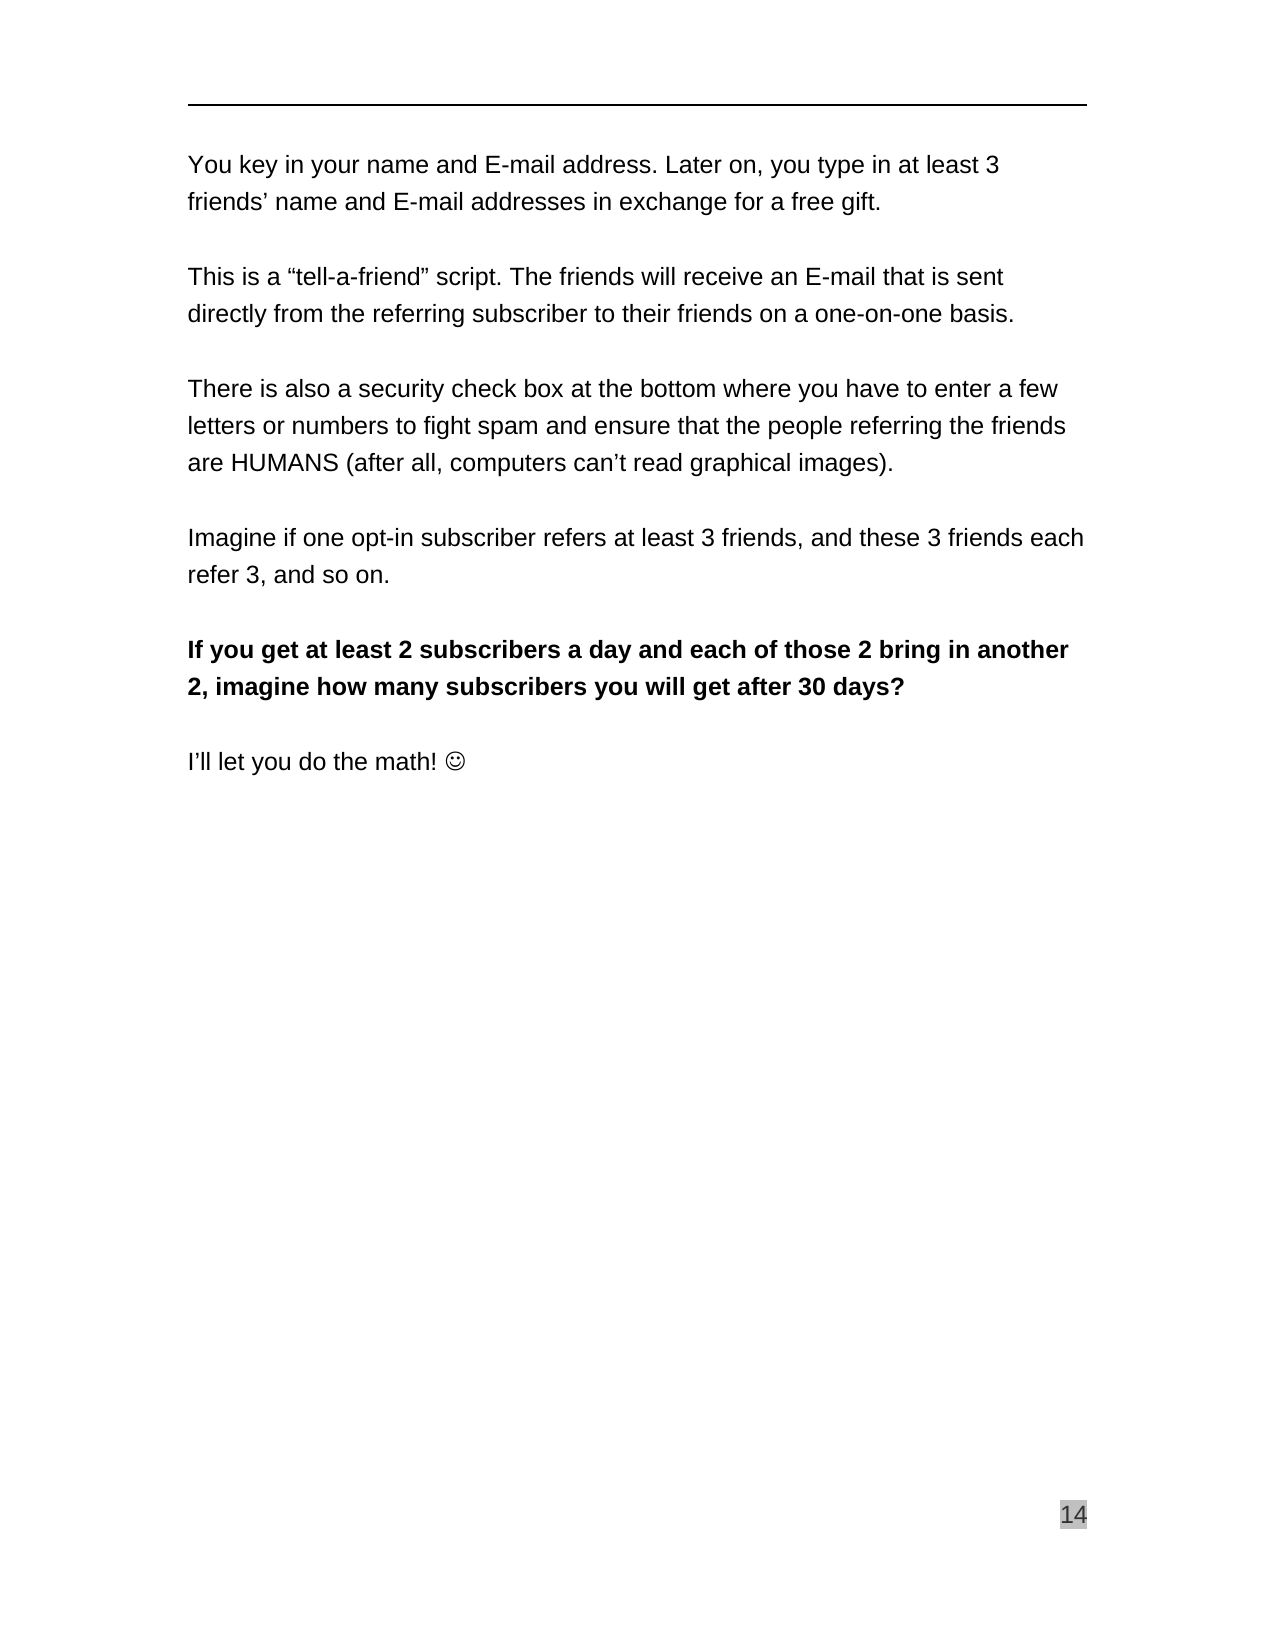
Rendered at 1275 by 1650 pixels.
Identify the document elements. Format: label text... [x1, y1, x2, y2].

text There is also a security check box at the bottom where you have to enter a few letters or numbers to fight spam and ensure that the people referring the friends are HUMANS (after all, computers can’t read graphical images). [187, 374, 1087, 477]
text I’ll let you do the math!  [187, 747, 1087, 776]
text If you get at least 2 subscribers a day and each of those 2 bring in another 2, imagine how many subscribers you will get after 30 days? [187, 635, 1087, 701]
text You key in your name and E-mail address. Later on, you type in at least 3 friends’ name and E-mail addresses in exchange for a free gift. [187, 150, 1087, 216]
text Imagine if one opt-in subscriber refers at least 3 friends, and these 3 friends each refer 3, and so on. [187, 523, 1087, 589]
text This is a “tell-a-friend” script. The friends will receive an E-mail that is sent directly from the referring subscriber to their friends on a one-on-one basis. [187, 262, 1087, 328]
